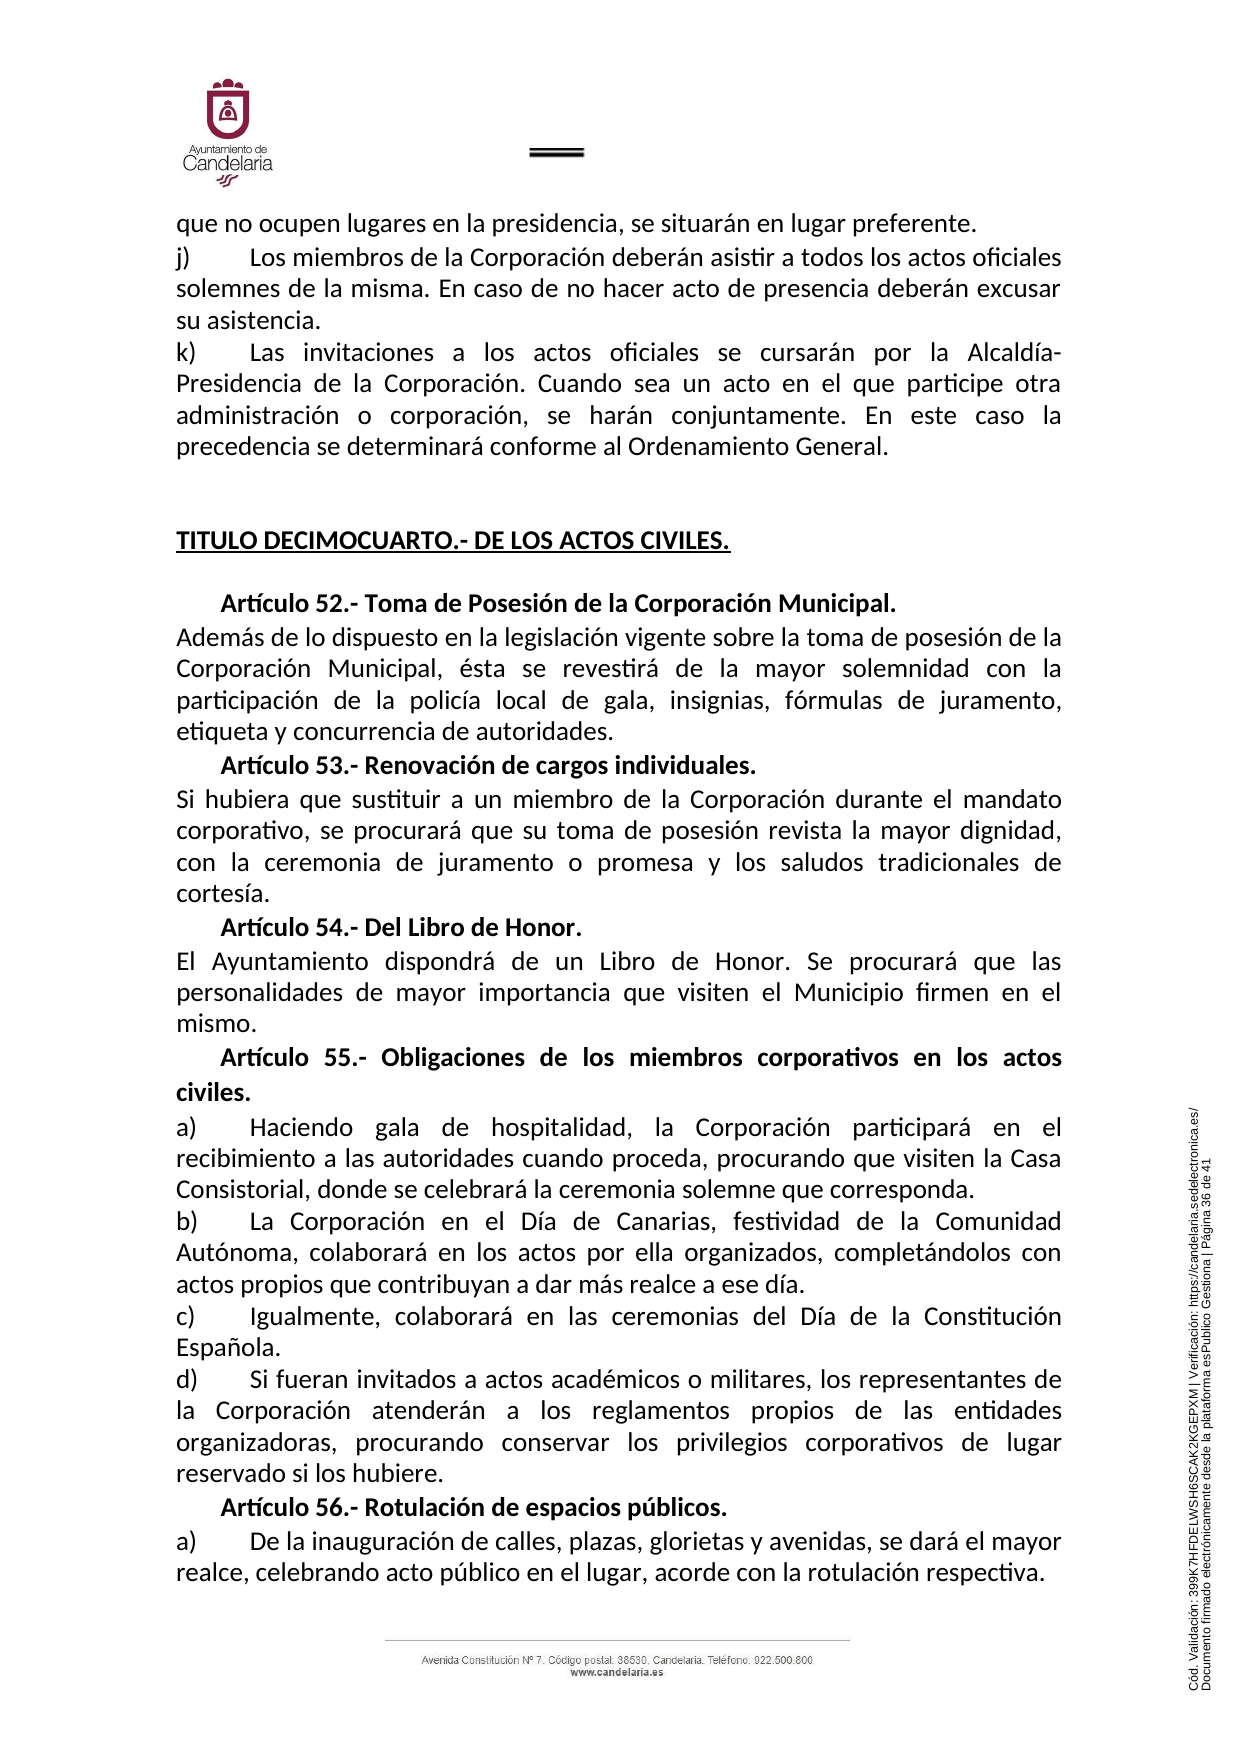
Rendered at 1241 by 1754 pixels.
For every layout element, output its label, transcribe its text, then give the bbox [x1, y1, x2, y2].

list La Corporación en el Día de Canarias, festividad de la Comunidad Autónoma, colaborará en los actos por ella organizados, completándolos con actos propios que contribuyan a dar más realce a ese día. [176, 1206, 1063, 1300]
text Artículo 52.- Toma de Posesión de la Corporación Municipal. [220, 586, 1064, 619]
text Artículo 55.- Obligaciones de los miembros corporativos en los actos civiles. [176, 1040, 1064, 1108]
list Si fueran invitados a actos académicos o militares, los representantes de la Corporación atenderán a los reglamentos propios de las entidades organizadoras, procurando conservar los privilegios corporativos de lugar reservado si los hubiere. [176, 1364, 1063, 1489]
list Igualmente, colaborará en las ceremonias del Día de la Constitución Española. [176, 1300, 1063, 1363]
text Si hubiera que sustituir a un miembro de la Corporación durante el mandato corporativo, se procurará que su toma de posesión revista la mayor dignidad, con la ceremonia de juramento o promesa y los saludos tradicionales de cortesía. [176, 784, 1063, 909]
text que no ocupen lugares en la presidencia, se situarán en lugar preferente. [176, 207, 1063, 238]
list Haciendo gala de hospitalidad, la Corporación participará en el recibimiento a las autoridades cuando proceda, procurando que visiten la Casa Consistorial, donde se celebrará la ceremonia solemne que corresponda. [176, 1111, 1063, 1205]
list Las invitaciones a los actos oficiales se cursarán por la Alcaldía-Presidencia de la Corporación. Cuando sea un acto en el que participe otra administración o corporación, se harán conjuntamente. En este caso la precedencia se determinará conforme al Ordenamiento General. [176, 337, 1063, 462]
list Los miembros de la Corporación deberán asistir a todos los actos oficiales solemnes de la misma. En caso de no hacer acto de presencia deberán excusar su asistencia. [176, 242, 1063, 336]
text Artículo 54.- Del Libro de Honor. [220, 910, 1064, 943]
text Además de lo dispuesto en la legislación vigente sobre la toma de posesión de la Corporación Municipal, ésta se revestirá de la mayor solemnidad con la participación de la policía local de gala, insignias, fórmulas de juramento, etiqueta y concurrencia de autoridades. [176, 622, 1063, 748]
list De la inauguración de calles, plazas, glorietas y avenidas, se dará el mayor realce, celebrando acto público en el lugar, acorde con la rotulación respectiva. [176, 1525, 1063, 1588]
text El Ayuntamiento dispondrá de un Libro de Honor. Se procurará que las personalidades de mayor importancia que visiten el Municipio firmen en el mismo. [176, 945, 1063, 1040]
text Artículo 56.- Rotulación de espacios públicos. [220, 1490, 1064, 1523]
text TITULO DECIMOCUARTO.- DE LOS ACTOS CIVILES. [176, 524, 1064, 555]
text Artículo 53.- Renovación de cargos individuales. [220, 748, 1064, 781]
